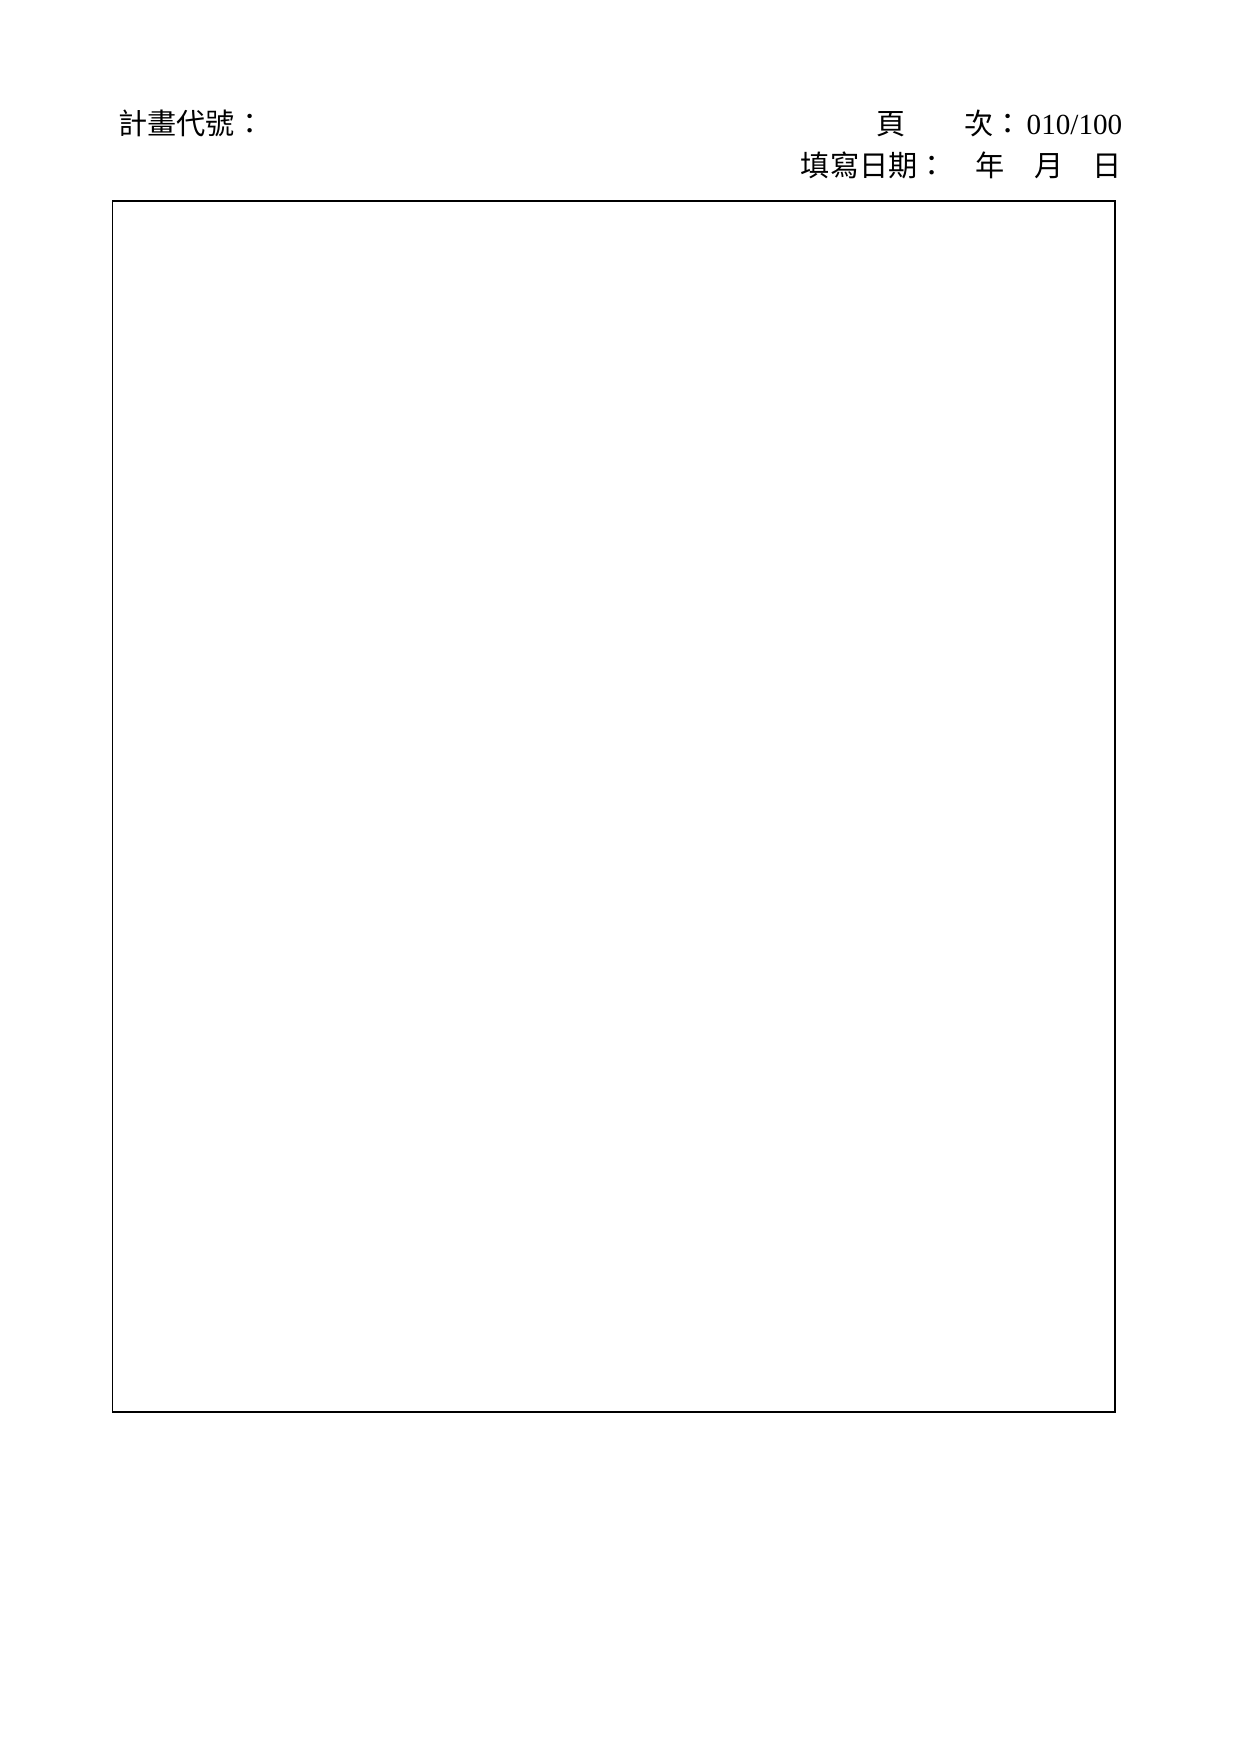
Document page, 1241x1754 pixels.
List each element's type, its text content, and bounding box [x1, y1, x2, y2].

text 計畫代號： 頁 次：010/100 填寫日期： 年 月 日 [118, 100, 1122, 185]
